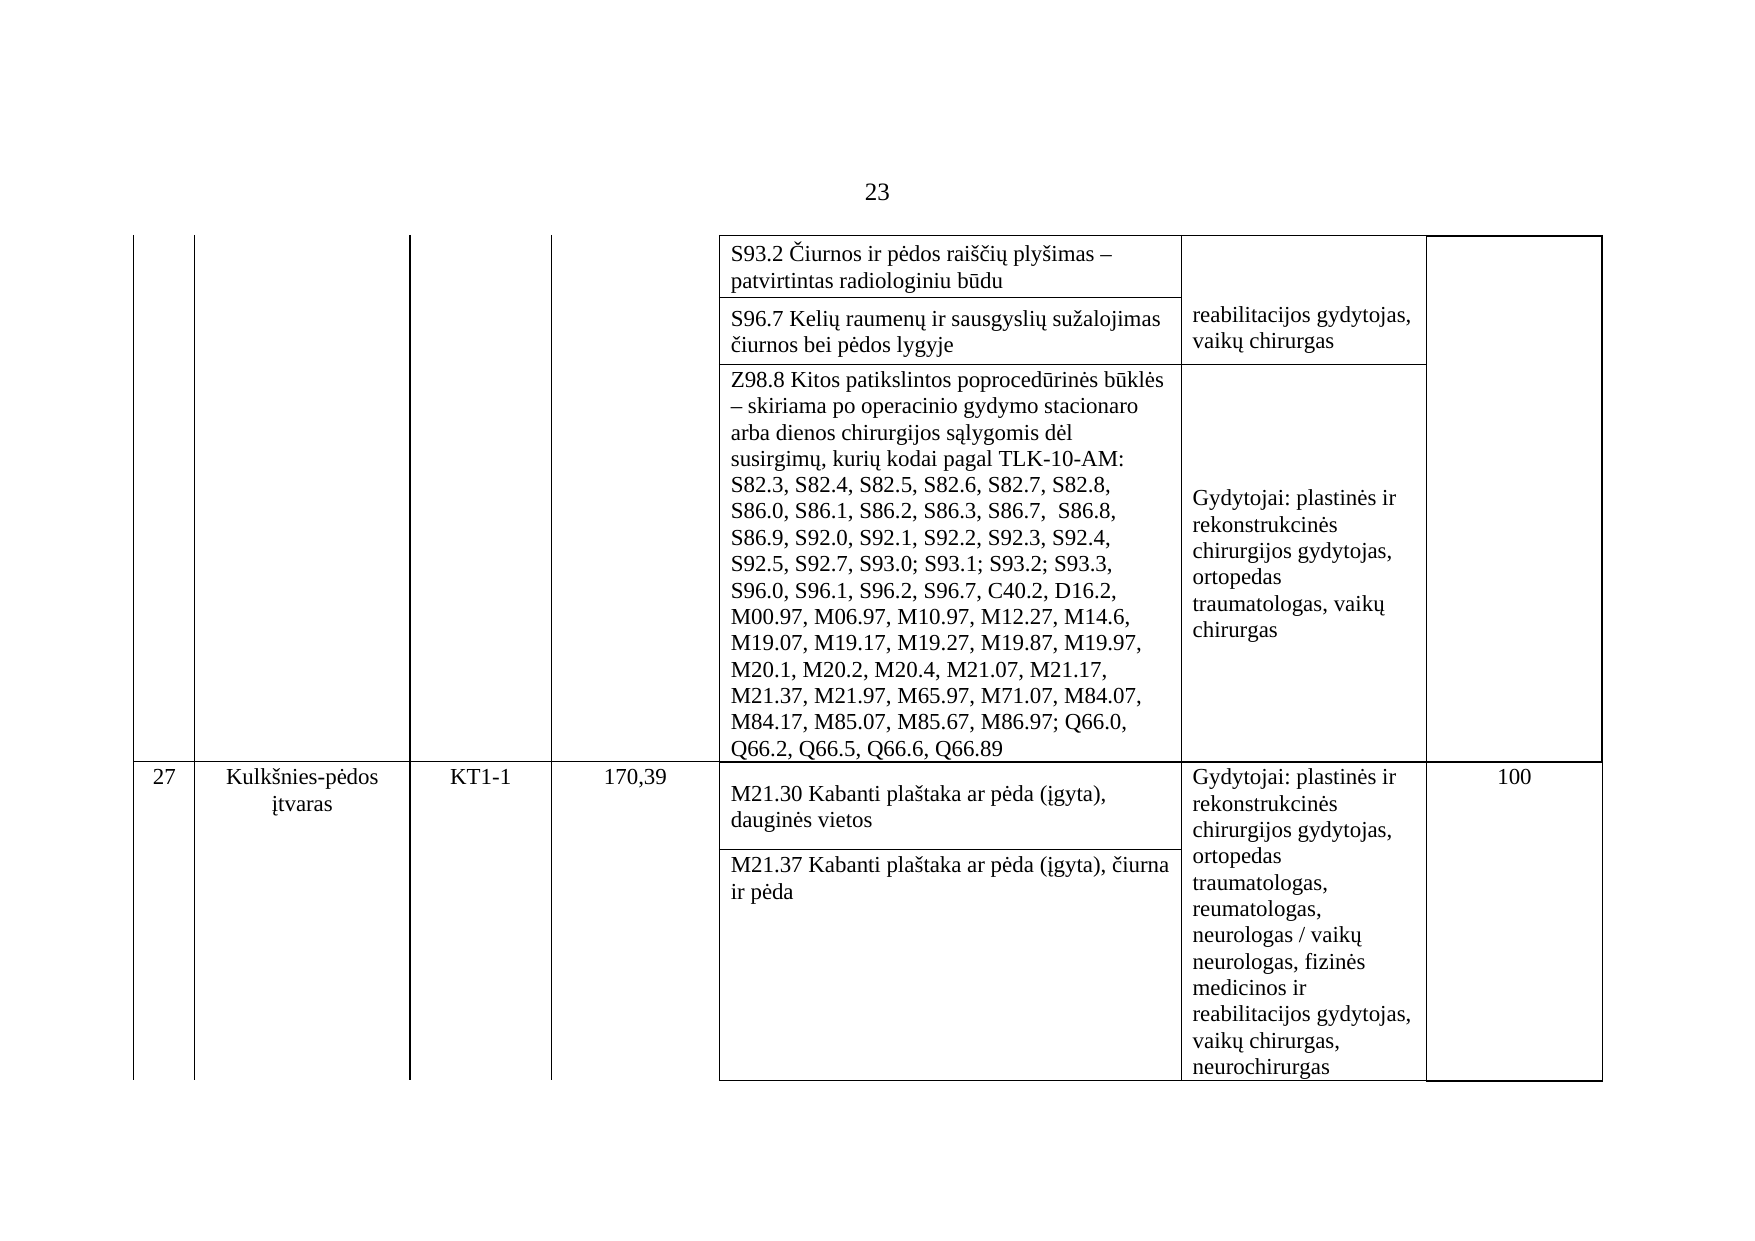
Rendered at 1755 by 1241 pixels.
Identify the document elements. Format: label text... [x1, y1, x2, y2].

table_cell [129, 297, 133, 364]
table_cell Z98.8 Kitos patikslintos poprocedūrinės būklės – skiriama po operacinio gydymo stacionaro arba dienos chirurgijos sąlygomis dėl susirgimų, kurių kodai pagal TLK-10-AM: S82.3, S82.4, S82.5, S82.6, S82.7, S82.8, S86.0, S86.1, S86.2, S86.3, S86.7, S86.8, S86.9, S92.0, S92.1, S92.2, S92.3, S92.4, S92.5, S92.7, S93.0; S93.1; S93.2; S93.3, S96.0, S96.1, S96.2, S96.7, C40.2, D16.2, M00.97, M06.97, M10.97, M12.27, M14.6, M19.07, M19.17, M19.27, M19.87, M19.97, M20.1, M20.2, M20.4, M21.07, M21.17, M21.37, M21.97, M65.97, M71.07, M84.07, M84.17, M85.07, M85.67, M86.97; Q66.0, Q66.2, Q66.5, Q66.6, Q66.89 [720, 365, 1181, 761]
table_cell [129, 761, 133, 849]
table_cell [129, 364, 133, 761]
table_cell Gydytojai: plastinės ir rekonstrukcinės chirurgijos gydytojas, ortopedas traumatologas, vaikų chirurgas [1182, 365, 1426, 761]
table_cell [1427, 237, 1601, 761]
table_cell [129, 235, 133, 297]
table_cell KT1-1 [411, 762, 551, 1079]
table_cell [1603, 849, 1621, 1079]
table_cell [134, 235, 194, 761]
table_cell M21.30 Kabanti plaštaka ar pėda (įgyta), dauginės vietos [720, 763, 1181, 849]
table_cell [1603, 297, 1621, 364]
table_cell S93.2 Čiurnos ir pėdos raiščių plyšimas ‒ patvirtintas radiologiniu būdu [720, 236, 1181, 297]
table_cell 170,39 [552, 762, 719, 1079]
table_cell [1603, 364, 1621, 761]
table_cell [411, 235, 551, 761]
table_cell S96.7 Kelių raumenų ir sausgyslių sužalojimas čiurnos bei pėdos lygyje [720, 298, 1181, 364]
table_cell Gydytojai: plastinės ir rekonstrukcinės chirurgijos gydytojas, ortopedas traumatologas, reumatologas, neurologas / vaikų neurologas, fizinės medicinos ir reabilitacijos gydytojas, vaikų chirurgas, neurochirurgas [1182, 763, 1426, 1079]
table_cell [1603, 761, 1621, 849]
table_cell [195, 235, 409, 761]
table_cell Kulkšnies-pėdos įtvaras [195, 762, 409, 1079]
table_cell [552, 235, 719, 761]
table_cell M21.37 Kabanti plaštaka ar pėda (įgyta), čiurna ir pėda [720, 850, 1181, 1079]
table_cell [129, 849, 133, 1079]
table_cell [1603, 235, 1621, 297]
table_cell 100 [1427, 763, 1602, 1079]
table_cell reabilitacijos gydytojas, vaikų chirurgas [1182, 236, 1426, 364]
table_cell 27 [134, 762, 194, 1079]
